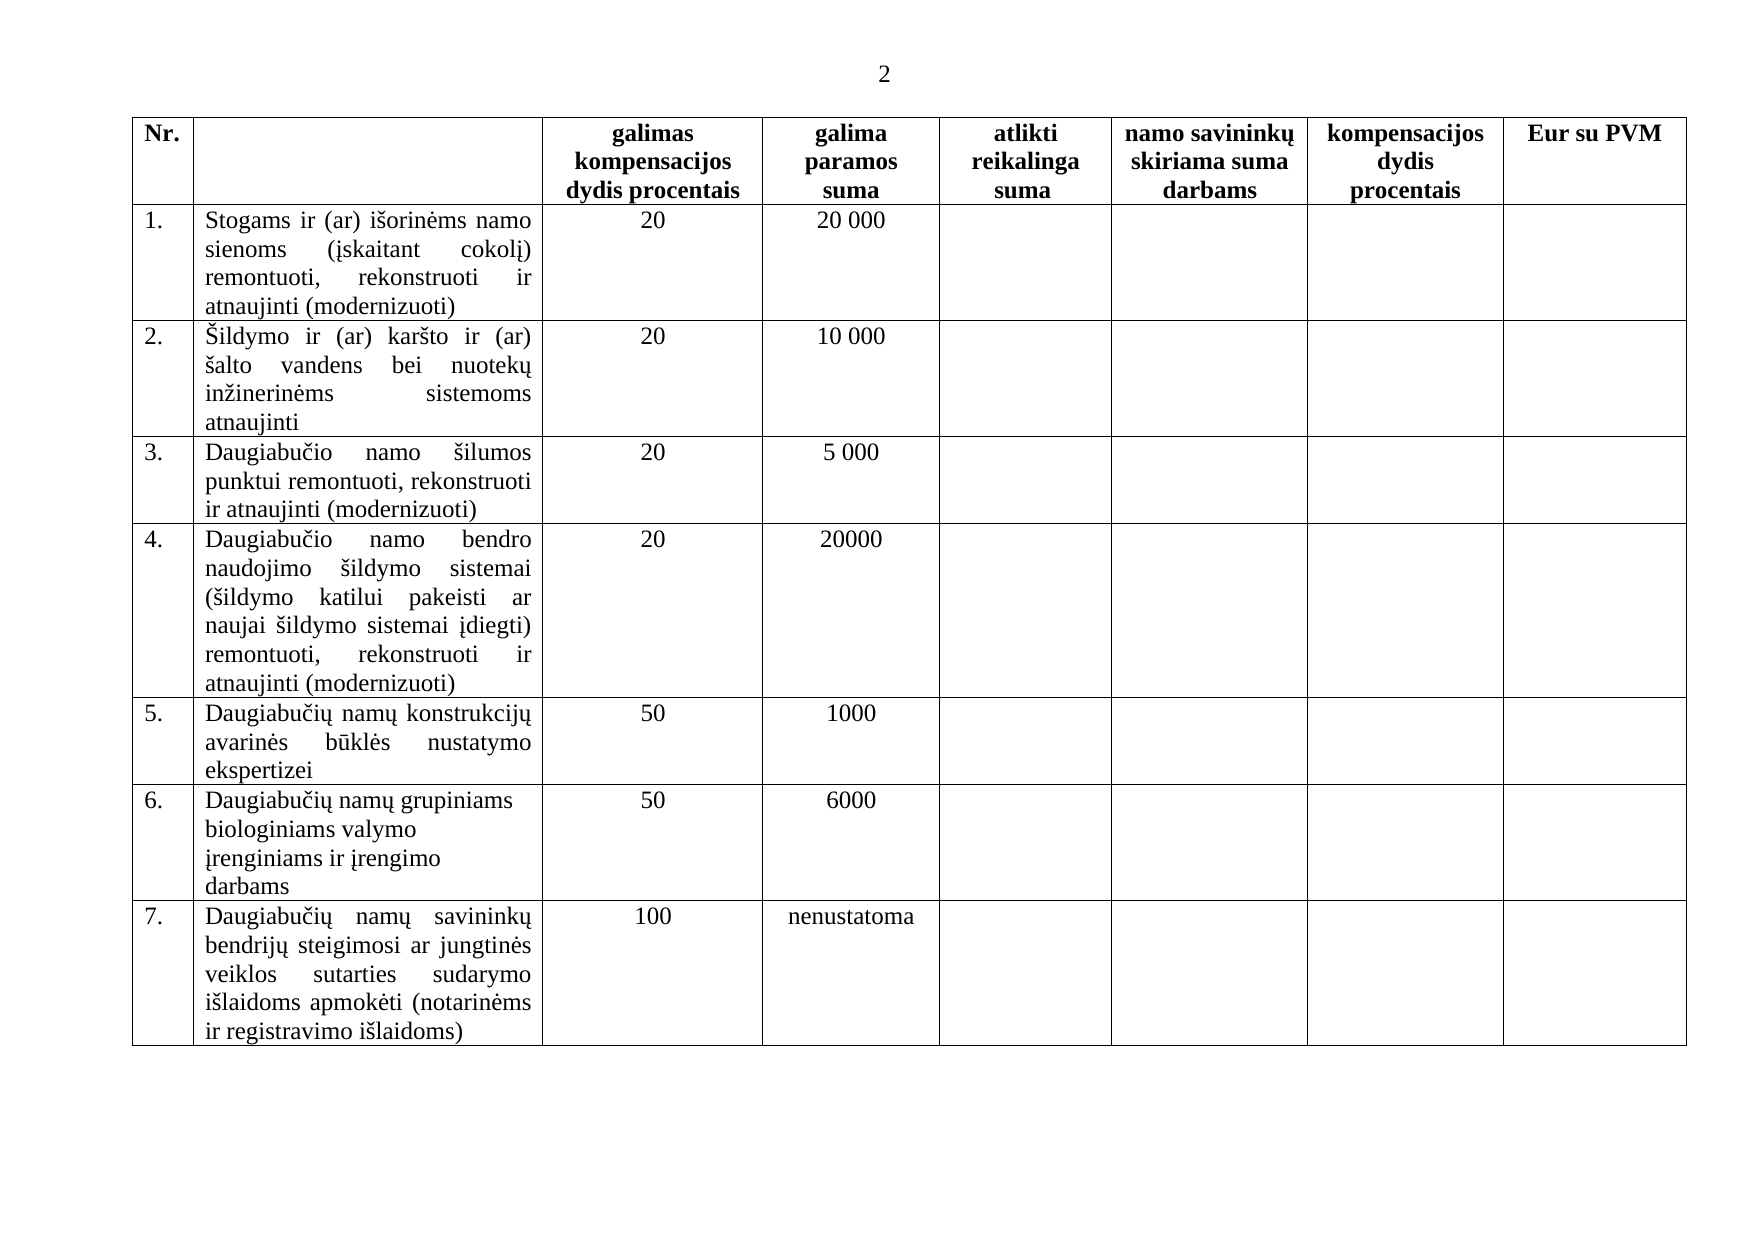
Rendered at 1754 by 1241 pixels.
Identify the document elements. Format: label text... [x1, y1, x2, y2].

table_cell 5. [133, 698, 193, 784]
table_cell [1112, 205, 1307, 320]
table_cell [1308, 437, 1503, 523]
table_header Nr. [133, 118, 193, 204]
table_cell 50 [543, 785, 762, 900]
table_header [194, 118, 542, 204]
table_cell [1308, 901, 1503, 1045]
table_cell [1504, 698, 1686, 784]
table_cell Daugiabučių namų konstrukcijų avarinės būklės nustatymo ekspertizei [194, 698, 542, 784]
table_cell [1112, 698, 1307, 784]
table_cell [1308, 698, 1503, 784]
table_cell Daugiabučių namų savininkų bendrijų steigimosi ar jungtinės veiklos sutarties sudarymo išlaidoms apmokėti (notarinėms ir registravimo išlaidoms) [194, 901, 542, 1045]
table_cell [1308, 785, 1503, 900]
table_cell 50 [543, 698, 762, 784]
table_cell [1112, 901, 1307, 1045]
table_cell 20 000 [763, 205, 939, 320]
table_cell [940, 437, 1111, 523]
table_cell Daugiabučio namo bendro naudojimo šildymo sistemai (šildymo katilui pakeisti ar naujai šildymo sistemai įdiegti) remontuoti, rekonstruoti ir atnaujinti (modernizuoti) [194, 524, 542, 697]
table_cell 5 000 [763, 437, 939, 523]
table_cell Daugiabučių namų grupiniams biologiniams valymo įrenginiams ir įrengimo darbams [194, 785, 542, 900]
table_cell [940, 901, 1111, 1045]
table_cell [1112, 785, 1307, 900]
table_cell 20 [543, 437, 762, 523]
table_cell 1000 [763, 698, 939, 784]
table_cell [940, 205, 1111, 320]
table_cell Daugiabučio namo šilumos punktui remontuoti, rekonstruoti ir atnaujinti (modernizuoti) [194, 437, 542, 523]
table_cell [940, 785, 1111, 900]
table_cell 20 [543, 524, 762, 697]
table_cell [1504, 437, 1686, 523]
table_cell [1504, 524, 1686, 697]
table_cell 20 [543, 205, 762, 320]
table_header Eur su PVM [1504, 118, 1686, 204]
table_cell 6. [133, 785, 193, 900]
table_cell [1504, 785, 1686, 900]
table_cell 4. [133, 524, 193, 697]
table_cell 20 [543, 321, 762, 436]
table_cell [1308, 524, 1503, 697]
table_cell 20000 [763, 524, 939, 697]
table_cell Šildymo ir (ar) karšto ir (ar) šalto vandens bei nuotekų inžinerinėms sistemoms atnaujinti [194, 321, 542, 436]
table_cell nenustatoma [763, 901, 939, 1045]
table_header atlikti reikalinga suma [940, 118, 1111, 204]
table_cell 100 [543, 901, 762, 1045]
table_cell [940, 698, 1111, 784]
table_cell [940, 524, 1111, 697]
table_cell 3. [133, 437, 193, 523]
table_cell Stogams ir (ar) išorinėms namo sienoms (įskaitant cokolį) remontuoti, rekonstruoti ir atnaujinti (modernizuoti) [194, 205, 542, 320]
table_cell [1308, 321, 1503, 436]
table_cell [1112, 524, 1307, 697]
table_cell [1504, 901, 1686, 1045]
table_cell [1308, 205, 1503, 320]
table_cell 2. [133, 321, 193, 436]
table_cell [940, 321, 1111, 436]
table_header galimas kompensacijos dydis procentais [543, 118, 762, 204]
table_cell [1112, 321, 1307, 436]
table_header namo savininkų skiriama suma darbams [1112, 118, 1307, 204]
table_cell [1504, 321, 1686, 436]
table_cell [1112, 437, 1307, 523]
table_cell 1. [133, 205, 193, 320]
table_cell 10 000 [763, 321, 939, 436]
table_cell [1504, 205, 1686, 320]
table_cell 6000 [763, 785, 939, 900]
table_header galima paramos suma [763, 118, 939, 204]
table_cell 7. [133, 901, 193, 1045]
table_header kompensacijos dydis procentais [1308, 118, 1503, 204]
